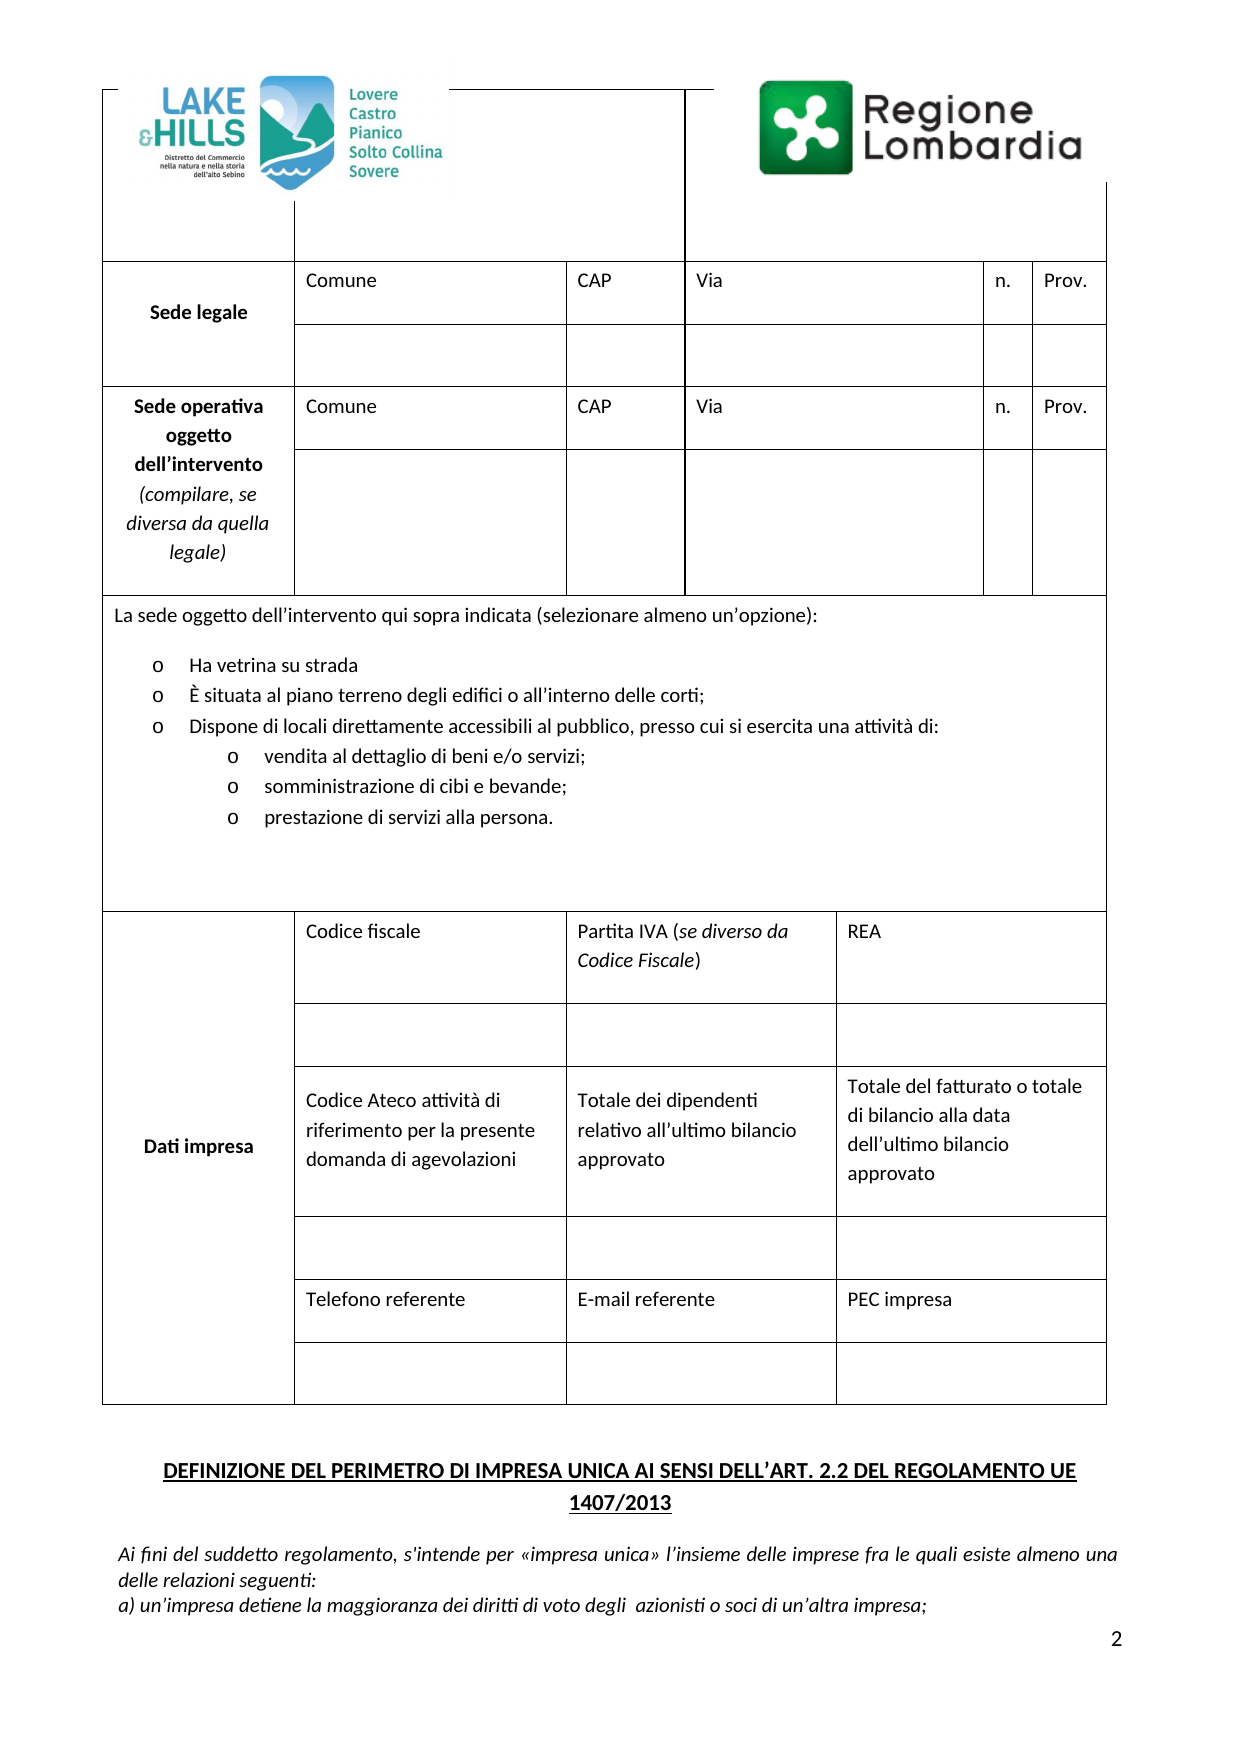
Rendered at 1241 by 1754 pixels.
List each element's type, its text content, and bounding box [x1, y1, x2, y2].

table_cell REA [837, 912, 1106, 1003]
text DEFINIZIONE DEL PERIMETRO DI IMPRESA UNICA AI SENSI DELL’ART. 2.2 DEL REGOLAMENTO UE 1407/2013 [118, 1456, 1122, 1516]
table_cell [567, 1004, 836, 1066]
table_cell Telefono referente [295, 1280, 566, 1342]
table_cell [295, 90, 684, 261]
table_cell Dati impresa [103, 912, 294, 1404]
text a) un’impresa detiene la maggioranza dei diritti di voto degli azionisti o soci di un’altra impresa; [118, 1592, 1122, 1618]
table_cell [837, 1343, 1106, 1404]
table_cell PEC impresa [837, 1280, 1106, 1342]
table_cell E-mail referente [567, 1280, 836, 1342]
table_cell Via [686, 262, 983, 323]
table_cell Sede operativa oggetto dell’intervento (compilare, se diversa da quella legale) [103, 387, 294, 595]
table_cell CAP [567, 262, 684, 323]
table_cell Totale del fatturato o totale di bilancio alla data dell’ultimo bilancio approvato [837, 1067, 1106, 1216]
table_cell [567, 1217, 836, 1279]
table_cell [295, 325, 566, 386]
text Ai fini del suddetto regolamento, s'intende per «impresa unica» l’insieme delle imprese fra le quali esiste almeno una delle relazioni seguenti: [118, 1541, 1122, 1592]
table_cell Prov. [1033, 387, 1106, 449]
table_cell [837, 1217, 1106, 1279]
table_cell [837, 1004, 1106, 1066]
table_cell [686, 450, 983, 595]
table_cell Comune [295, 262, 566, 323]
table_cell [567, 1343, 836, 1404]
table_cell [567, 450, 684, 595]
table_cell [1033, 450, 1106, 595]
table_cell Prov. [1033, 262, 1106, 323]
table_cell [295, 1004, 566, 1066]
table_cell [295, 1343, 566, 1404]
table_cell n. [984, 387, 1032, 449]
table_cell Totale dei dipendenti relativo all’ultimo bilancio approvato [567, 1067, 836, 1216]
table_cell Via [686, 387, 983, 449]
table_cell [567, 325, 684, 386]
table_cell Codice Ateco attività di riferimento per la presente domanda di agevolazioni [295, 1067, 566, 1216]
table_cell CAP [567, 387, 684, 449]
table_cell Sede legale [103, 262, 294, 386]
table_cell [984, 325, 1032, 386]
table_cell La sede oggetto dell’intervento qui sopra indicata (selezionare almeno un’opzione): Ha vetrina su strada È situata al piano terreno degli edifici o all’interno delle corti; Dispone di locali direttamente accessibili al pubblico, presso cui si esercita una attività di: vendita al dettaglio di beni e/o servizi; somministrazione di cibi e bevande; prestazione di servizi alla persona. [103, 596, 1106, 911]
table_cell [984, 450, 1032, 595]
table_cell Codice fiscale [295, 912, 566, 1003]
table_cell [686, 325, 983, 386]
table_cell [295, 450, 566, 595]
table_cell [1033, 325, 1106, 386]
table_cell [103, 90, 294, 261]
table_cell [686, 90, 1106, 261]
table_cell [295, 1217, 566, 1279]
table_cell n. [984, 262, 1032, 323]
table_cell Partita IVA (se diverso da Codice Fiscale) [567, 912, 836, 1003]
table_cell Comune [295, 387, 566, 449]
